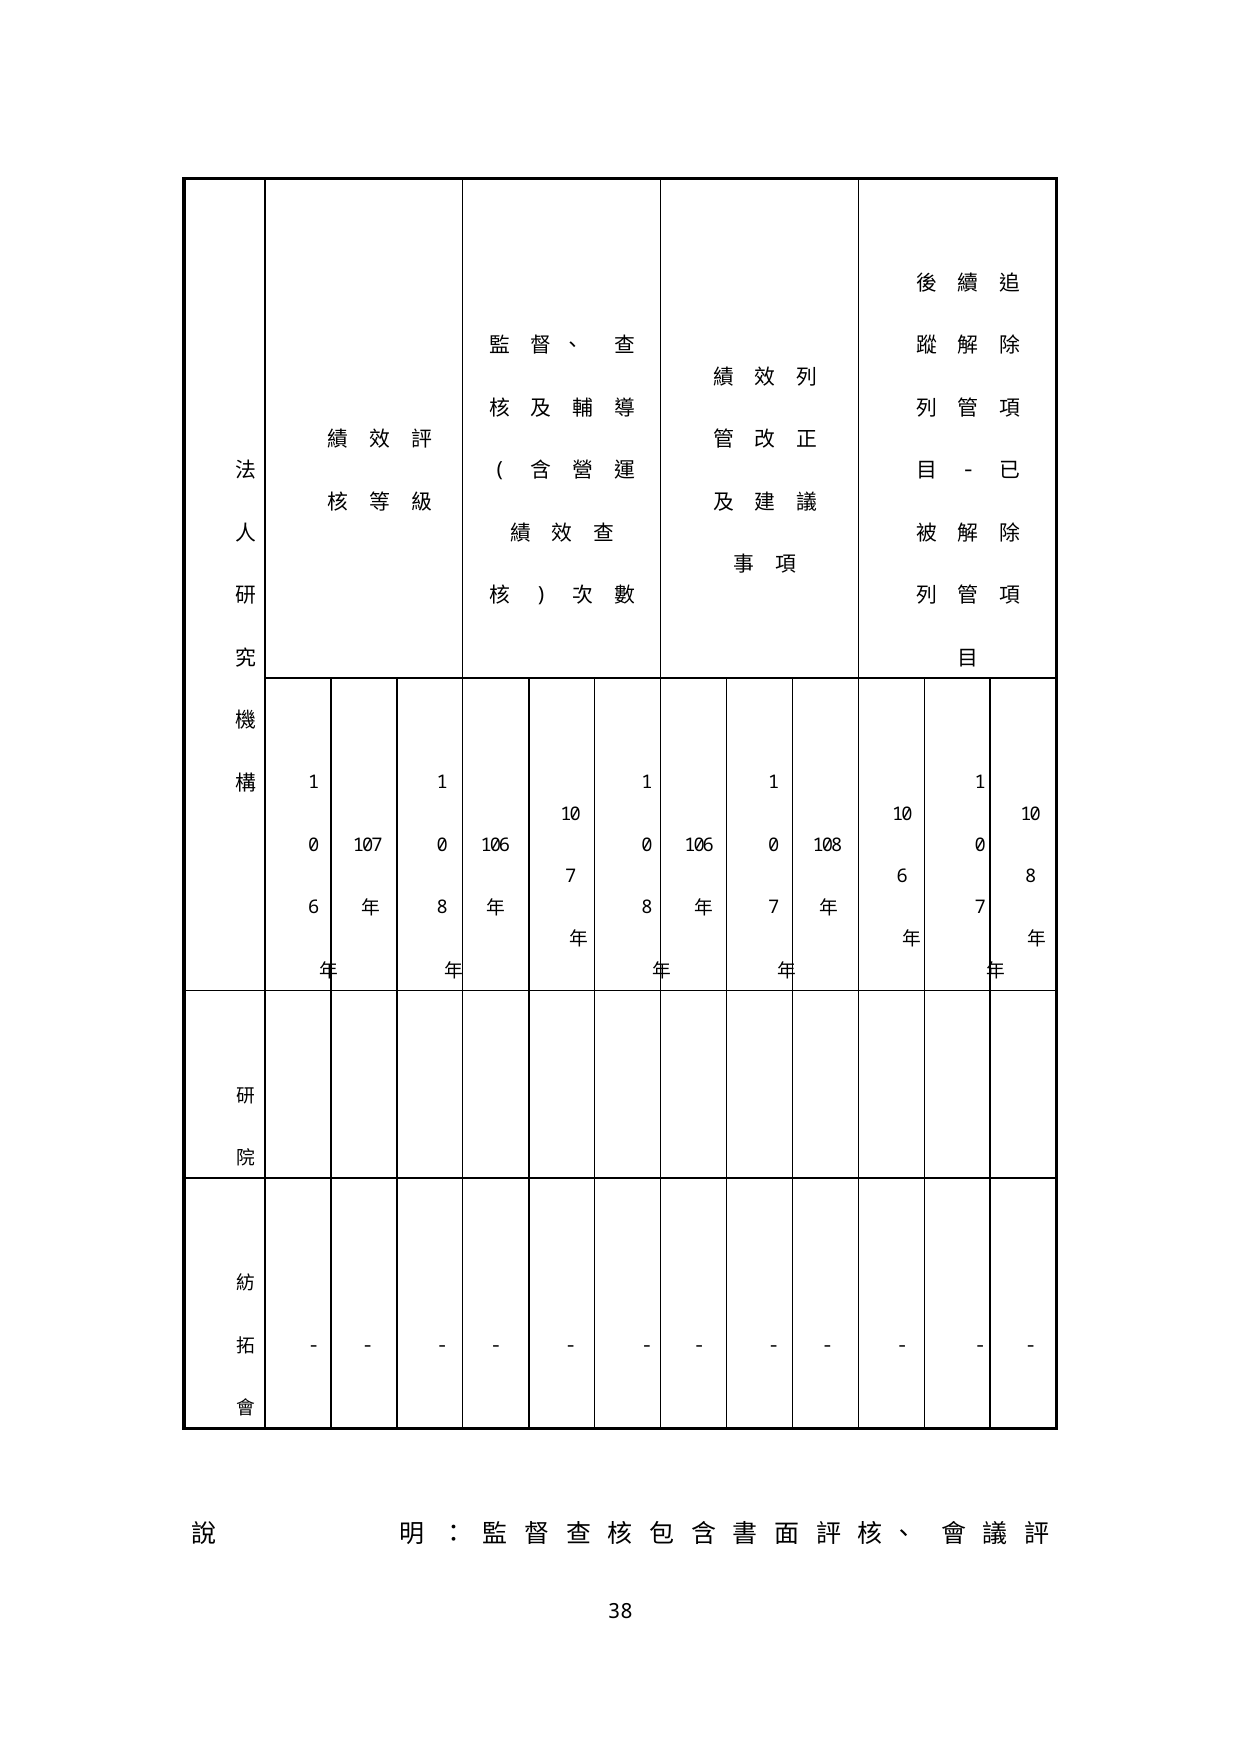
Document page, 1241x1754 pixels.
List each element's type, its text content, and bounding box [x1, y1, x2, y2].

table_cell [530, 991, 594, 1177]
table_header 績效評核等級 [266, 180, 462, 677]
table_cell 106年 [266, 679, 330, 990]
table_cell 107年 [925, 679, 989, 990]
table_cell 106年 [463, 679, 528, 990]
table_cell [925, 991, 989, 1177]
table_cell - [991, 1179, 1055, 1427]
table_cell - [661, 1179, 726, 1427]
table_cell - [463, 1179, 528, 1427]
table_cell 107年 [530, 679, 594, 990]
table_cell - [859, 1179, 924, 1427]
table_header 法人研究機構 [186, 180, 264, 990]
table_cell 研院 [186, 991, 264, 1177]
table_cell - [793, 1179, 858, 1427]
table_cell [595, 991, 660, 1177]
table_header 績效列管改正及建議事項 [661, 180, 858, 677]
table_cell 108年 [398, 679, 462, 990]
table_cell 良 [332, 991, 396, 1177]
table_cell [398, 991, 462, 1177]
table_cell 107年 [332, 679, 396, 990]
table_cell 107年 [727, 679, 792, 990]
table_cell - [332, 1179, 396, 1427]
table_cell 108年 [793, 679, 858, 990]
table_cell 良 [266, 991, 330, 1177]
table_cell 106年 [859, 679, 924, 990]
table_cell 106年 [661, 679, 726, 990]
table_cell [793, 991, 858, 1177]
table_cell [463, 991, 528, 1177]
table_header 後續追蹤解除列管項目-已被解除列管項目 [859, 180, 1055, 677]
table_cell - [925, 1179, 989, 1427]
table_cell 紡拓會 [186, 1179, 264, 1427]
table_cell [859, 991, 924, 1177]
table_cell - [595, 1179, 660, 1427]
table_cell [991, 991, 1055, 1177]
text 說 明：監督查核包含書面評核、會議評 [183, 1490, 1058, 1552]
table_cell 108年 [991, 679, 1055, 990]
table_cell - [727, 1179, 792, 1427]
table_cell - [398, 1179, 462, 1427]
table_header 監督、查核及輔導(含營運績效查核)次數 [463, 180, 660, 677]
table_cell 108年 [595, 679, 660, 990]
table_cell [727, 991, 792, 1177]
table_cell [661, 991, 726, 1177]
table_cell - [266, 1179, 330, 1427]
table_cell - [530, 1179, 594, 1427]
